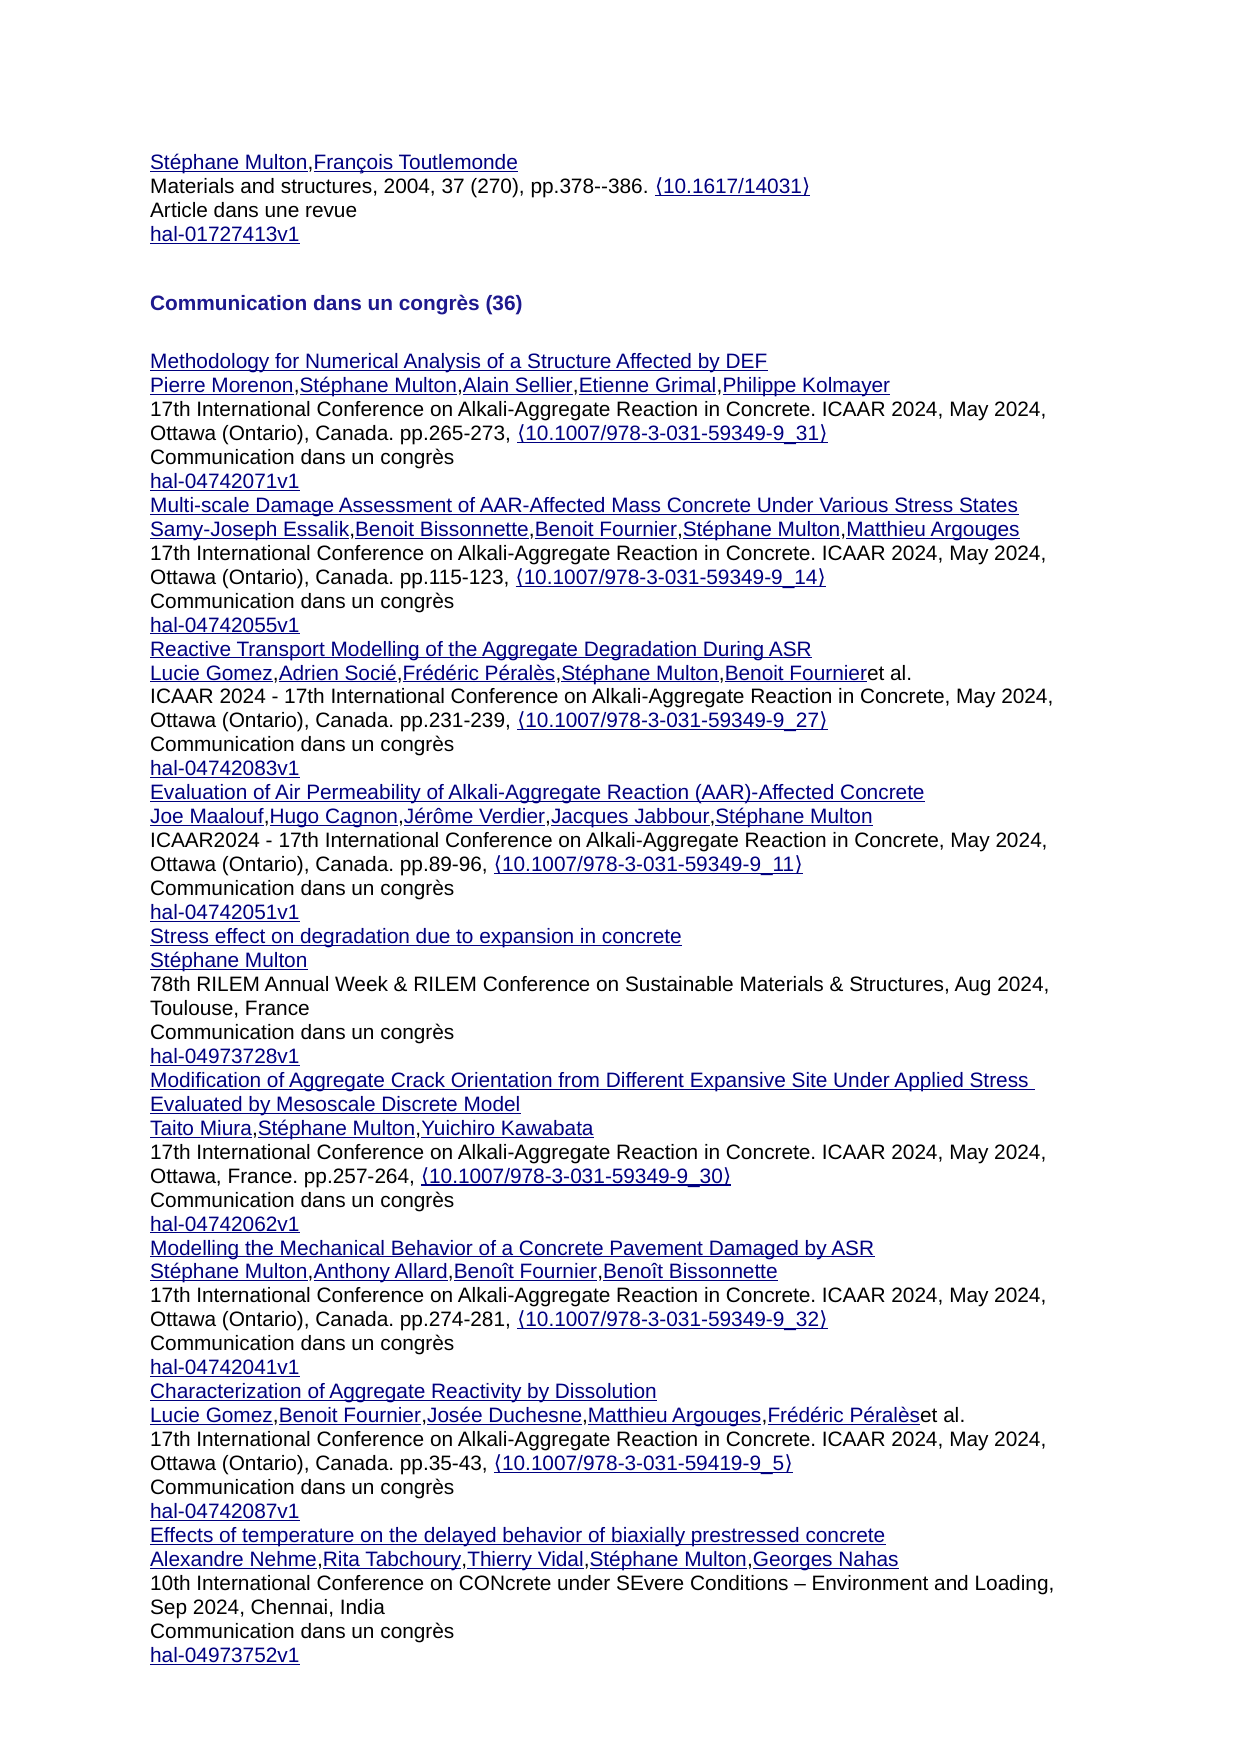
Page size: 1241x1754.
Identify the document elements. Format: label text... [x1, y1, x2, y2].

table_cell Effects of temperature on the delayed behavior of biaxially prestressed concrete Alexandre Nehme,Rita Tabchoury,Thierry Vidal,Stéphane Multon,Georges Nahas 10th International Conference on CONcrete under SEvere Conditions – Environment and Loading, Sep 2024, Chennai, India Communication dans un congrès hal-04973752v1 [150, 1523, 1090, 1667]
table_cell Modification of Aggregate Crack Orientation from Different Expansive Site Under Applied Stress Evaluated by Mesoscale Discrete Model Taito Miura,Stéphane Multon,Yuichiro Kawabata 17th International Conference on Alkali-Aggregate Reaction in Concrete. ICAAR 2024, May 2024, Ottawa, France. pp.257-264, ⟨10.1007/978-3-031-59349-9_30⟩ Communication dans un congrès hal-04742062v1 [150, 1068, 1090, 1235]
table_cell Stéphane Multon,François Toutlemonde Materials and structures, 2004, 37 (270), pp.378--386. ⟨10.1617/14031⟩ Article dans une revue hal-01727413v1 [150, 150, 1090, 246]
subtitle Communication dans un congrès (36) [150, 291, 1090, 314]
table_header Methodology for Numerical Analysis of a Structure Affected by DEF Pierre Morenon,Stéphane Multon,Alain Sellier,Etienne Grimal,Philippe Kolmayer 17th International Conference on Alkali-Aggregate Reaction in Concrete. ICAAR 2024, May 2024, Ottawa (Ontario), Canada. pp.265-273, ⟨10.1007/978-3-031-59349-9_31⟩ Communication dans un congrès hal-04742071v1 [150, 349, 1090, 493]
table_cell Stress effect on degradation due to expansion in concrete Stéphane Multon 78th RILEM Annual Week & RILEM Conference on Sustainable Materials & Structures, Aug 2024, Toulouse, France Communication dans un congrès hal-04973728v1 [150, 924, 1090, 1068]
table_cell Evaluation of Air Permeability of Alkali-Aggregate Reaction (AAR)-Affected Concrete Joe Maalouf,Hugo Cagnon,Jérôme Verdier,Jacques Jabbour,Stéphane Multon ICAAR2024 - 17th International Conference on Alkali-Aggregate Reaction in Concrete, May 2024, Ottawa (Ontario), Canada. pp.89-96, ⟨10.1007/978-3-031-59349-9_11⟩ Communication dans un congrès hal-04742051v1 [150, 780, 1090, 924]
table_cell Characterization of Aggregate Reactivity by Dissolution Lucie Gomez,Benoit Fournier,Josée Duchesne,Matthieu Argouges,Frédéric Péralèset al. 17th International Conference on Alkali-Aggregate Reaction in Concrete. ICAAR 2024, May 2024, Ottawa (Ontario), Canada. pp.35-43, ⟨10.1007/978-3-031-59419-9_5⟩ Communication dans un congrès hal-04742087v1 [150, 1379, 1090, 1523]
table_cell Modelling the Mechanical Behavior of a Concrete Pavement Damaged by ASR Stéphane Multon,Anthony Allard,Benoît Fournier,Benoît Bissonnette 17th International Conference on Alkali-Aggregate Reaction in Concrete. ICAAR 2024, May 2024, Ottawa (Ontario), Canada. pp.274-281, ⟨10.1007/978-3-031-59349-9_32⟩ Communication dans un congrès hal-04742041v1 [150, 1235, 1090, 1379]
table_cell Multi-scale Damage Assessment of AAR-Affected Mass Concrete Under Various Stress States Samy-Joseph Essalik,Benoit Bissonnette,Benoit Fournier,Stéphane Multon,Matthieu Argouges 17th International Conference on Alkali-Aggregate Reaction in Concrete. ICAAR 2024, May 2024, Ottawa (Ontario), Canada. pp.115-123, ⟨10.1007/978-3-031-59349-9_14⟩ Communication dans un congrès hal-04742055v1 [150, 493, 1090, 636]
table_cell Reactive Transport Modelling of the Aggregate Degradation During ASR Lucie Gomez,Adrien Socié,Frédéric Péralès,Stéphane Multon,Benoit Fournieret al. ICAAR 2024 - 17th International Conference on Alkali-Aggregate Reaction in Concrete, May 2024, Ottawa (Ontario), Canada. pp.231-239, ⟨10.1007/978-3-031-59349-9_27⟩ Communication dans un congrès hal-04742083v1 [150, 636, 1090, 780]
